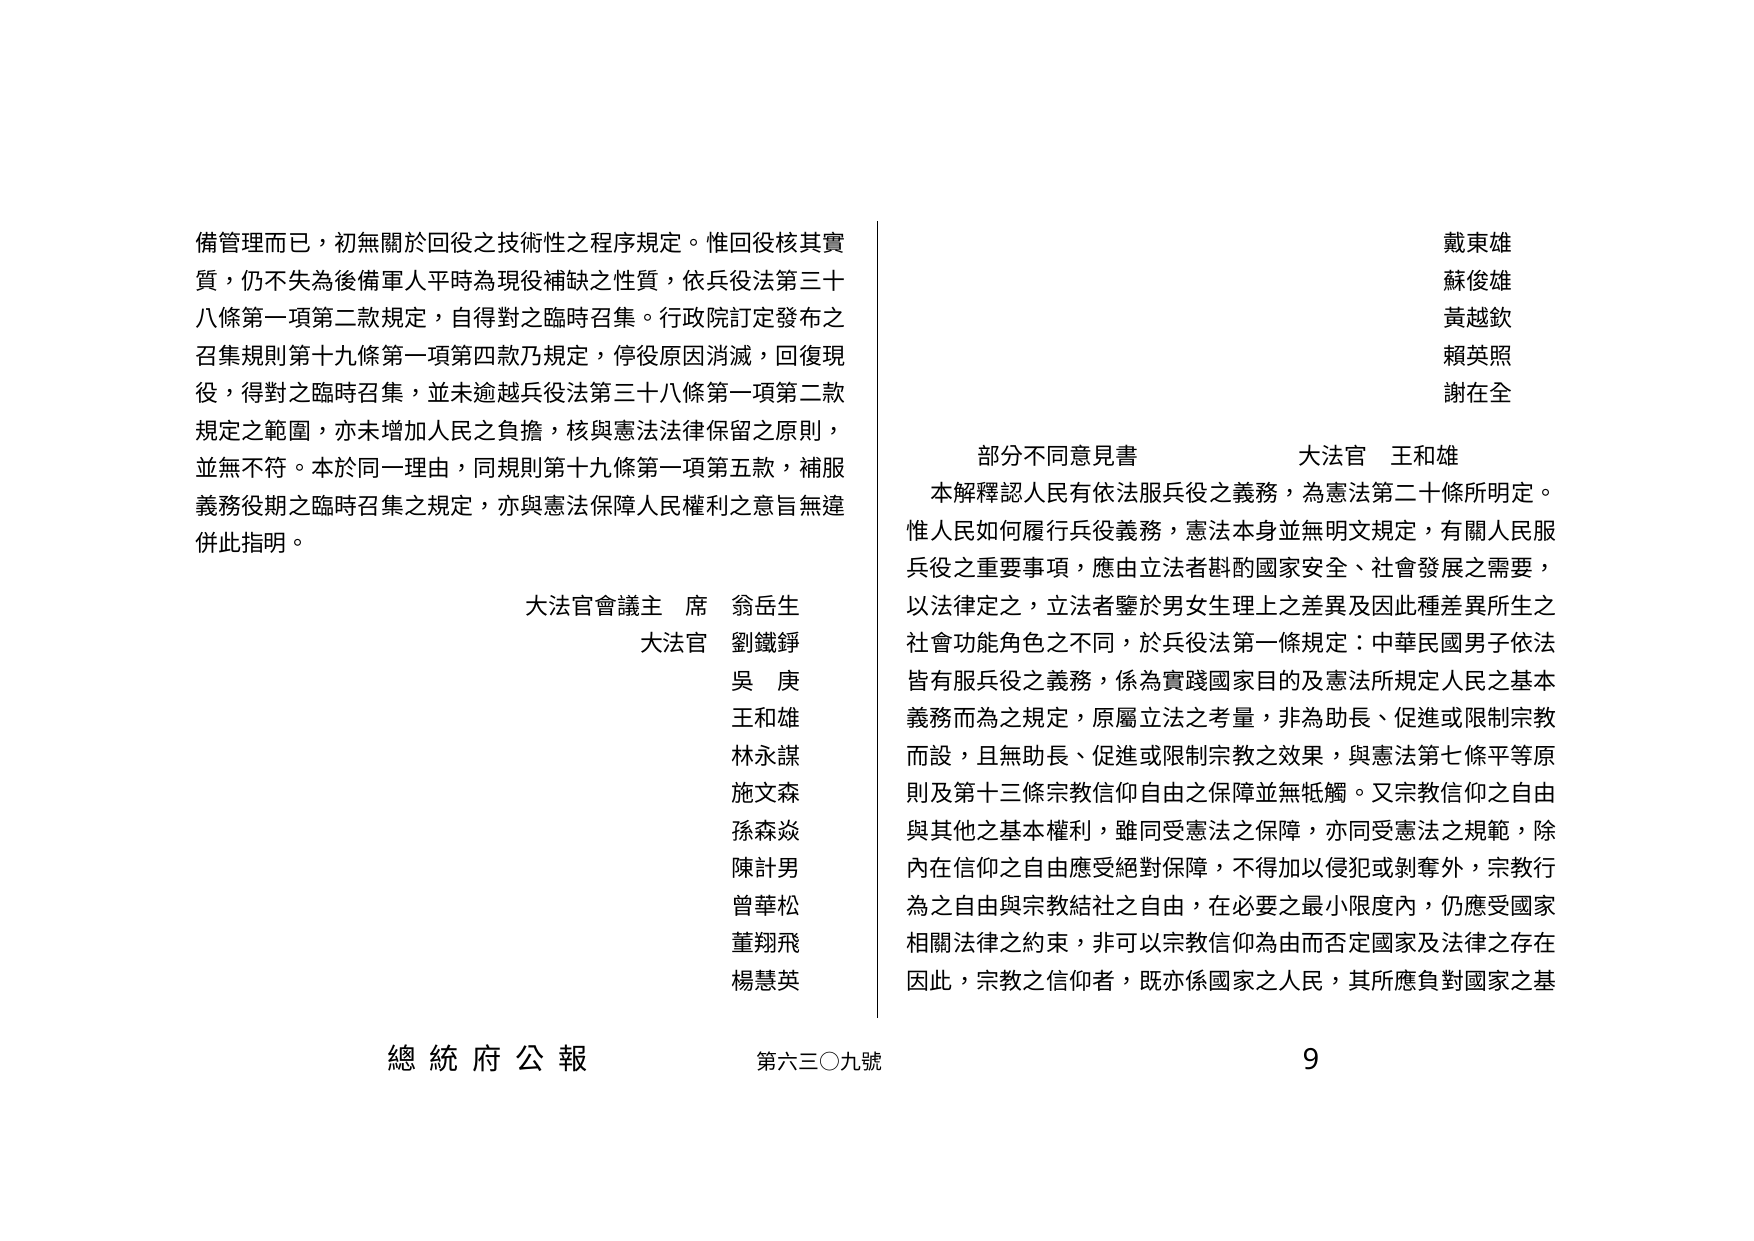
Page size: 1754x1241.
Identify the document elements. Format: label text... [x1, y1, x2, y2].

text 黃越欽 [907, 297, 1512, 334]
text 謝在全 [907, 372, 1512, 409]
text 本解釋認人民有依法服兵役之義務，為憲法第二十條所明定。惟人民如何履行兵役義務，憲法本身並無明文規定，有關人民服兵役之重要事項，應由立法者斟酌國家安全、社會發展之需要，以法律定之，立法者鑒於男女生理上之差異及因此種差異所生之社會功能角色之不同，於兵役法第一條規定：中華民國男子依法皆有服兵役之義務，係為實踐國家目的及憲法所規定人民之基本義務而為之規定，原屬立法之考量，非為助長、促進或限制宗教而設，且無助長、促進或限制宗教之效果，與憲法第七條平等原則及第十三條宗教信仰自由之保障並無牴觸。又宗教信仰之自由與其他之基本權利，雖同受憲法之保障，亦同受憲法之規範，除內在信仰之自由應受絕對保障，不得加以侵犯或剝奪外，宗教行為之自由與宗教結社之自由，在必要之最小限度內，仍應受國家相關法律之約束，非可以宗教信仰為由而否定國家及法律之存在。因此，宗教之信仰者，既亦係國家之人民，其所應負對國家之基本義務與責任，並不得僅因宗教信仰之關係而免除，符合憲法保障宗教信仰自由之意旨，自應贊同。惟宗教之信仰者，基於教義及戒律之關係，並因虔誠之宗教訓練及信念上等原因而在良心上反對殺害生命及反對任何戰爭行為者，在兵役法是否可使其免服戰鬥性或使用武器之兵役義務，本解釋置而不論，似認兵役法既已規定中華民國男子依法皆有服兵役之義務，宗教之信仰者，既亦係國家之人民，其所應負對國家之基本義務與責任，不得僅因宗教信仰而免除，如准許宗教之信仰者可免服戰鬥性或使用武器之兵役義務，反將造成因宗教之信仰而得到國家法律之優待或寬免，有違憲法保障宗教信仰自由之意義，亦違反憲法上之平等原則；再者，本解釋認兵役法施行法第五十九條第二項規定：同條第一項判處徒刑人員，經依法赦免、減刑、緩刑、假釋後，其禁役者，如實際執行徒刑時間不滿四年時，免除禁役。故免除禁役者，倘仍在適役年齡，其服兵役之義務，並不因此而免除，苟另有違反兵役法之規定而符合處罰之要件者，仍應依妨害兵役治罪條例之規定處斷，並不構成一行為重複處罰問題。惟此種情形，若再因上開宗教之原因犯妨害兵役治罪條例等之罪，而每次均非判處七年以上有期徒刑或判處七年以上有期徒刑，經依法赦免、減刑、緩刑、假釋後，實際執行徒刑時間均不滿四年時，在實務上，依國防部四十六年九月十三日準諮字第○一三二號令解釋，雖累計計算實際執行徒刑時間已過四年，仍不得禁役，而須於服刑後繼續再補服兵役，且若再有妨害兵役等之罪行，均須以刑罰反覆相繩，直至役齡屆滿之日為止。果爾，顯屬違反憲法上之比例原則，不符保障宗教信仰自由之意旨，爰提出不同意見，並敘述理由如下： [907, 472, 1559, 997]
text 董翔飛 [195, 922, 800, 959]
text 孫森焱 [195, 809, 800, 847]
text 兵役法施行法第五十九條第二項規定：同條第一項判處徒刑人員，經依法赦免、減刑、緩刑、假釋後，其禁役者，如實際執行徒刑時間不滿四年時，免除禁役。故被免除禁役者，倘仍在適役年齡，其服兵役之義務，並不因此而被免除，兵役法施行法第五十九條第二項因而規定，由各該管轄司法機關通知其所屬縣︵市︶政府處理。若另有違反兵役法之規定而符合處罰之要件者，仍應依妨害兵役治罪條例之規定處斷，並不構成一行為重複處罰問題，亦與憲法第十三條宗教信仰自由之保障及第二十三條比例原則之規定，不相牴觸。又犯罪判處徒刑在執行中者，停服現役，稱為停役。停役原因消滅時，回復現役，稱為回役。兵役法第二十條第一項第二款後段及同條第二項定有明文。至於回役之程序如何，兵役法第二十五條第一項第一款、第二款祇分別規定常備軍官、常備士官、常備兵、補充兵在現役期間停役者，為後備軍人，應受後備管理而已，初無關於回役之技術性之程序規定。惟回役核其實質，仍不失為後備軍人平時為現役補缺之性質，依兵役法第三十八條第一項第二款規定，自得對之臨時召集。行政院訂定發布之召集規則第十九條第一項第四款乃規定，停役原因消滅，回復現役，得對之臨時召集，並未逾越兵役法第三十八條第一項第二款規定之範圍，亦未增加人民之負擔，核與憲法法律保留之原則，並無不符。本於同一理由，同規則第十九條第一項第五款，補服義務役期之臨時召集之規定，亦與憲法保障人民權利之意旨無違，併此指明。 [195, 222, 847, 559]
text 曾華松 [195, 884, 800, 922]
text 賴英照 [907, 334, 1512, 372]
text 大法官 劉鐵錚 [195, 622, 800, 659]
text 部分不同意見書 大法官 王和雄 [907, 434, 1559, 472]
text 吳 庚 [195, 659, 800, 697]
text 王和雄 [195, 697, 800, 734]
text 大法官會議主 席 翁岳生 [195, 584, 800, 622]
text 蘇俊雄 [907, 259, 1512, 297]
text 施文森 [195, 772, 800, 809]
text 楊慧英 [195, 959, 800, 997]
text 林永謀 [195, 734, 800, 772]
text 陳計男 [195, 847, 800, 884]
text 戴東雄 [907, 222, 1512, 259]
